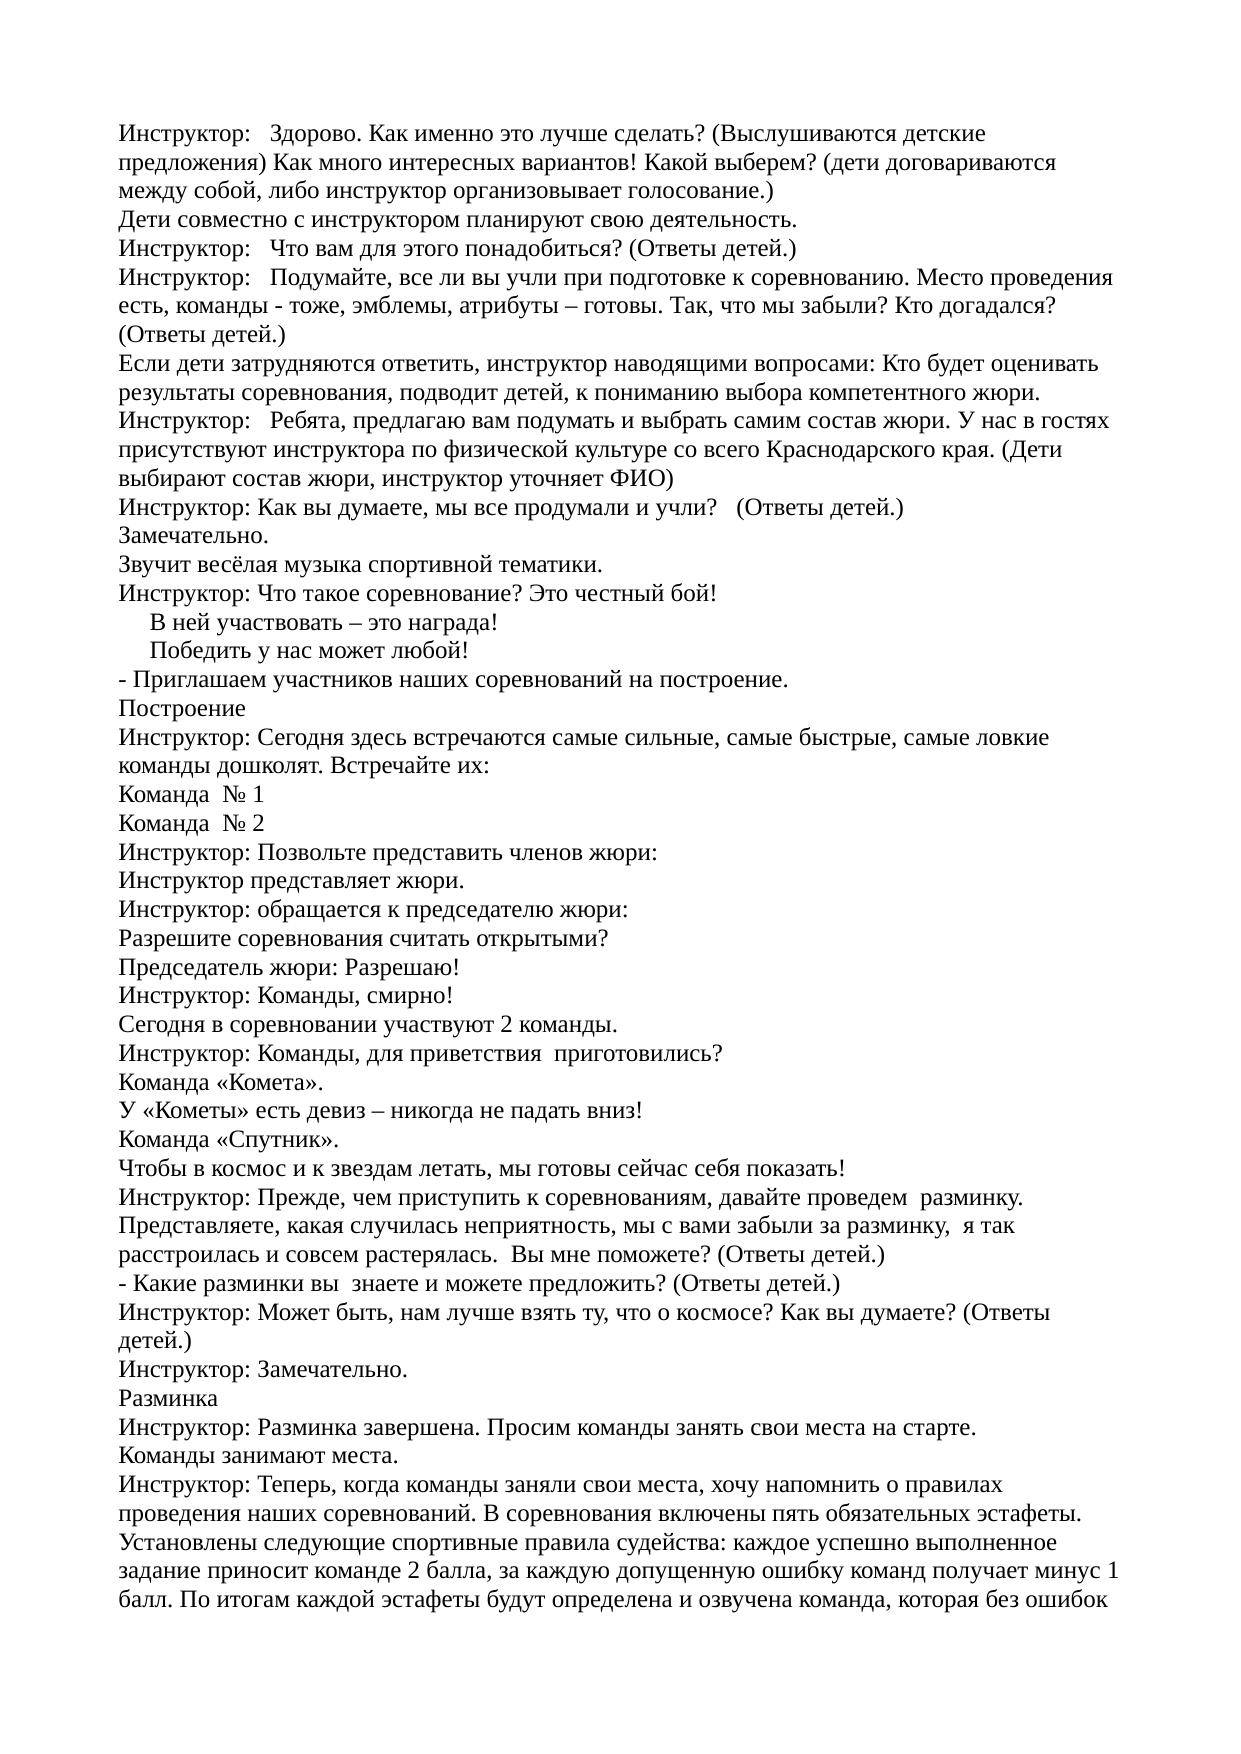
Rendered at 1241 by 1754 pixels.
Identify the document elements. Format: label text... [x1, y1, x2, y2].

text Инструктор: Здорово. Как именно это лучше сделать? (Выслушиваются детские предложения) Как много интересных вариантов! Какой выберем? (дети договариваются между собой, либо инструктор организовывает голосование.) Дети совместно с инструктором планируют свою деятельность. Инструктор: Что вам для этого понадобиться? (Ответы детей.) Инструктор: Подумайте, все ли вы учли при подготовке к соревнованию. Место проведения есть, команды - тоже, эмблемы, атрибуты – готовы. Так, что мы забыли? Кто догадался? (Ответы детей.) Если дети затрудняются ответить, инструктор наводящими вопросами: Кто будет оценивать результаты соревнования, подводит детей, к пониманию выбора компетентного жюри. Инструктор: Ребята, предлагаю вам подумать и выбрать самим состав жюри. У нас в гостях присутствуют инструктора по физической культуре со всего Краснодарского края. (Дети выбирают состав жюри, инструктор уточняет ФИО) Инструктор: Как вы думаете, мы все продумали и учли? (Ответы детей.) Замечательно. Звучит весёлая музыка спортивной тематики. Инструктор: Что такое соревнование? Это честный бой! В ней участвовать – это награда! Победить у нас может любой! - Приглашаем участников наших соревнований на построение. Построение Инструктор: Сегодня здесь встречаются самые сильные, самые быстрые, самые ловкие команды дошколят. Встречайте их: Команда № 1 Команда № 2 Инструктор: Позвольте представить членов жюри: Инструктор представляет жюри. Инструктор: обращается к председателю жюри: Разрешите соревнования считать открытыми? Председатель жюри: Разрешаю! Инструктор: Команды, смирно! Сегодня в соревновании участвуют 2 команды. Инструктор: Команды, для приветствия приготовились? Команда «Комета». У «Кометы» есть девиз – никогда не падать вниз! Команда «Спутник». Чтобы в космос и к звездам летать, мы готовы сейчас себя показать! Инструктор: Прежде, чем приступить к соревнованиям, давайте проведем разминку. Представляете, какая случилась неприятность, мы с вами забыли за разминку, я так расстроилась и совсем растерялась. Вы мне поможете? (Ответы детей.) - Какие разминки вы знаете и можете предложить? (Ответы детей.) Инструктор: Может быть, нам лучше взять ту, что о космосе? Как вы думаете? (Ответы детей.) Инструктор: Замечательно. Разминка Инструктор: Разминка завершена. Просим команды занять свои места на старте. Команды занимают места. Инструктор: Теперь, когда команды заняли свои места, хочу напомнить о правилах проведения наших соревнований. В соревнования включены пять обязательных эстафеты. Установлены следующие спортивные правила судейства: каждое успешно выполненное задание приносит команде 2 балла, за каждую допущенную ошибку команд получает минус 1 балл. По итогам каждой эстафеты будут определена и озвучена команда, которая без ошибок [118, 118, 1122, 1613]
